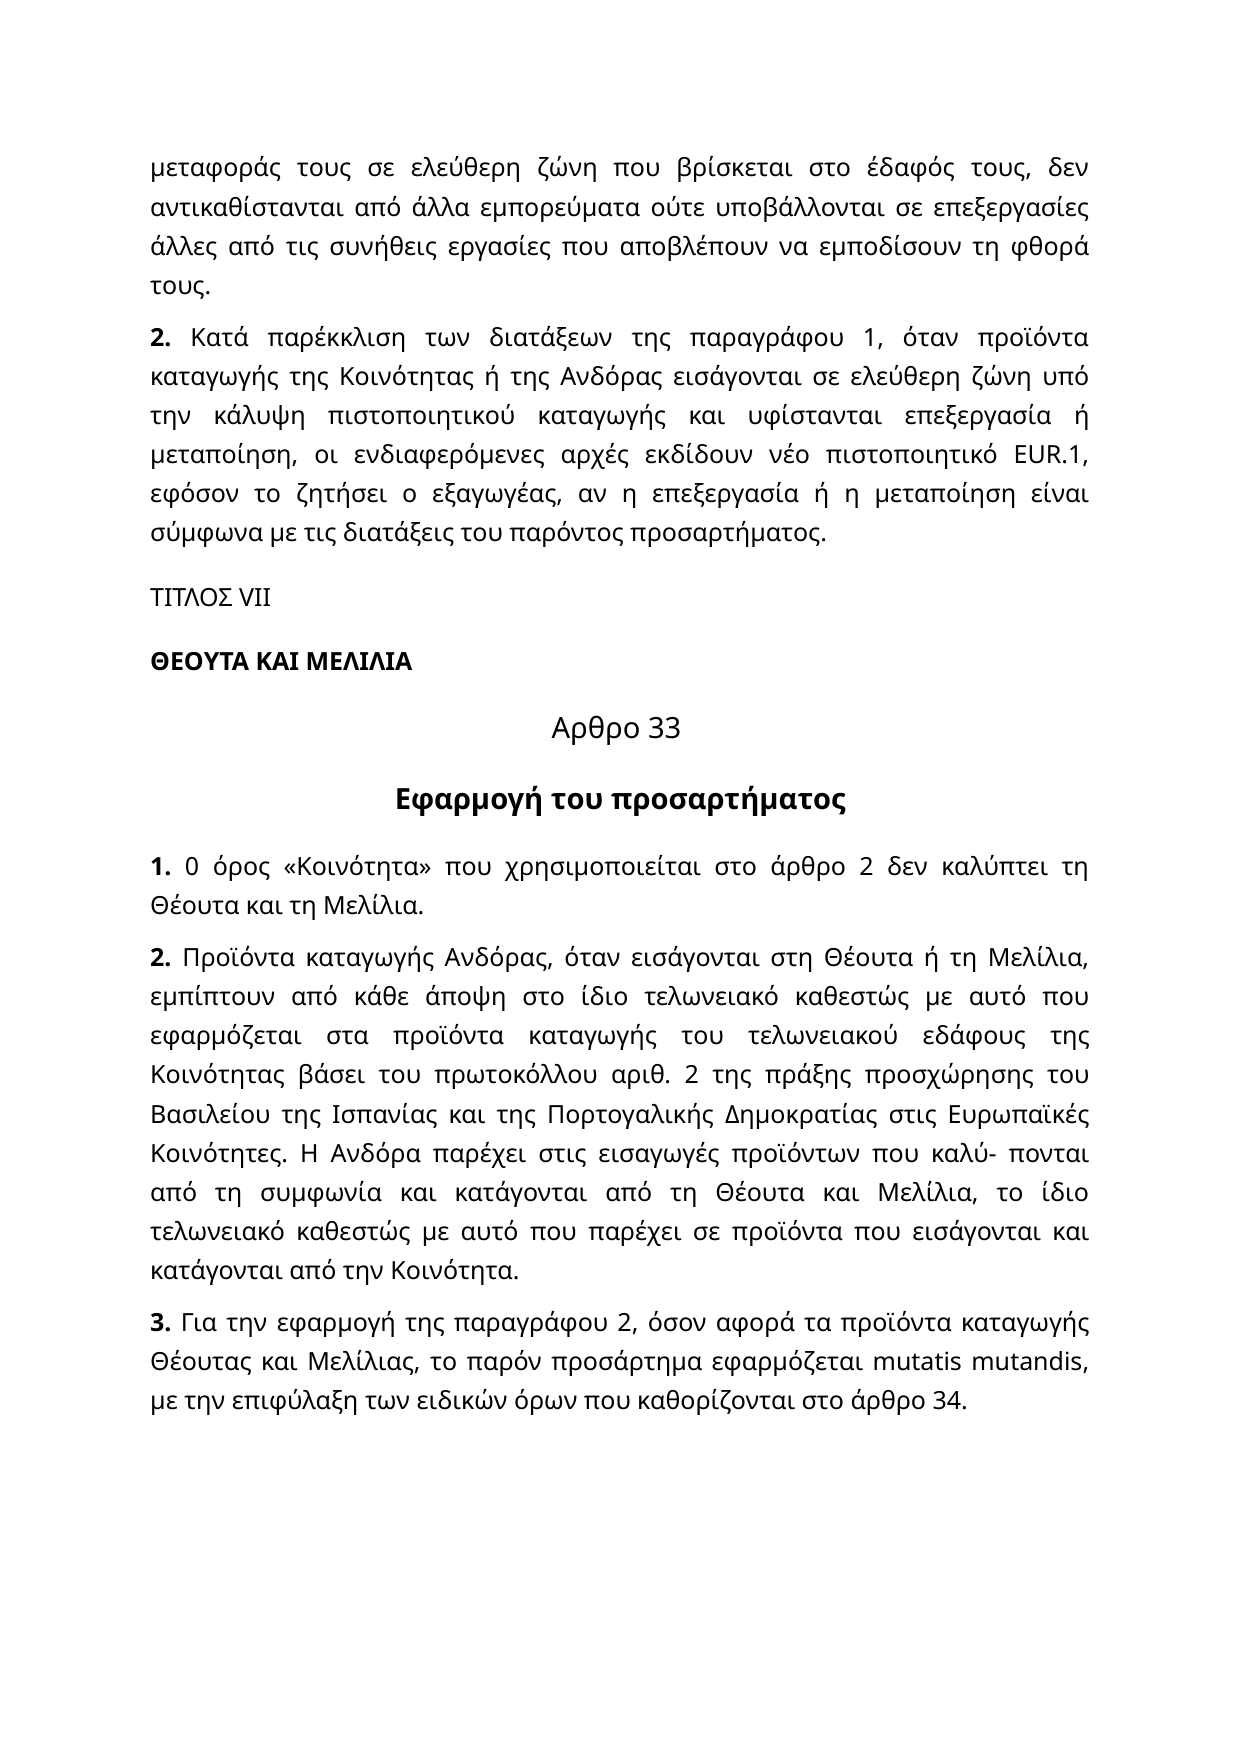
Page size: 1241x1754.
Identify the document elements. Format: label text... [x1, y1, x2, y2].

subtitle Εφαρμογή του προσαρτήματος [150, 778, 1090, 818]
subtitle Αρθρο 33 [150, 707, 1090, 747]
text 1. 0 όρος «Κοινότητα» που χρησιμοποιείται στο άρθρο 2 δεν καλύπτει τη Θέουτα και τη Μελίλια. [150, 849, 1090, 922]
text ΘΕΟΥΤΑ ΚΑΙ ΜΕΛΙΛΙΑ [150, 643, 1090, 677]
text 2. Προϊόντα καταγωγής Ανδόρας, όταν εισάγονται στη Θέουτα ή τη Μελίλια, εμπίπτουν από κάθε άποψη στο ίδιο τελωνειακό καθεστώς με αυτό που εφαρμόζεται στα προϊόντα καταγωγής του τελωνειακού εδάφους της Κοινότητας βάσει του πρωτοκόλλου αριθ. 2 της πράξης προσχώρησης του Βασιλείου της Ισπανίας και της Πορτογαλικής Δημοκρατίας στις Ευρωπαϊκές Κοινότητες. Η Ανδόρα παρέχει στις εισαγωγές προϊόντων που καλύ- πονται από τη συμφωνία και κατάγονται από τη Θέουτα και Μελίλια, το ίδιο τελωνειακό καθεστώς με αυτό που παρέχει σε προϊόντα που εισάγονται και κατάγονται από την Κοινότητα. [150, 939, 1090, 1287]
text 3. Για την εφαρμογή της παραγράφου 2, όσον αφορά τα προϊόντα καταγωγής Θέουτας και Μελίλιας, το παρόν προσάρτημα εφαρμόζεται mutatis mutandis, με την επιφύλαξη των ειδικών όρων που καθορίζονται στο άρθρο 34. [150, 1304, 1090, 1417]
text ΤΙΤΛΟΣ VII [150, 579, 1090, 613]
text μεταφοράς τους σε ελεύθερη ζώνη που βρίσκεται στο έδαφός τους, δεν αντικαθίστανται από άλλα εμπορεύματα ούτε υποβάλλονται σε επεξεργασίες άλλες από τις συνήθεις εργασίες που αποβλέπουν να εμποδίσουν τη φθορά τους. [150, 150, 1090, 302]
text 2. Κατά παρέκκλιση των διατάξεων της παραγράφου 1, όταν προϊόντα καταγωγής της Κοινότητας ή της Ανδόρας εισάγονται σε ελεύθερη ζώνη υπό την κάλυψη πιστοποιητικού καταγωγής και υφίστανται επεξεργασία ή μεταποίηση, οι ενδιαφερόμενες αρχές εκδίδουν νέο πιστοποιητικό EUR.1, εφόσον το ζητήσει ο εξαγωγέας, αν η επεξεργασία ή η μεταποίηση είναι σύμφωνα με τις διατάξεις του παρόντος προσαρτήματος. [150, 319, 1090, 549]
